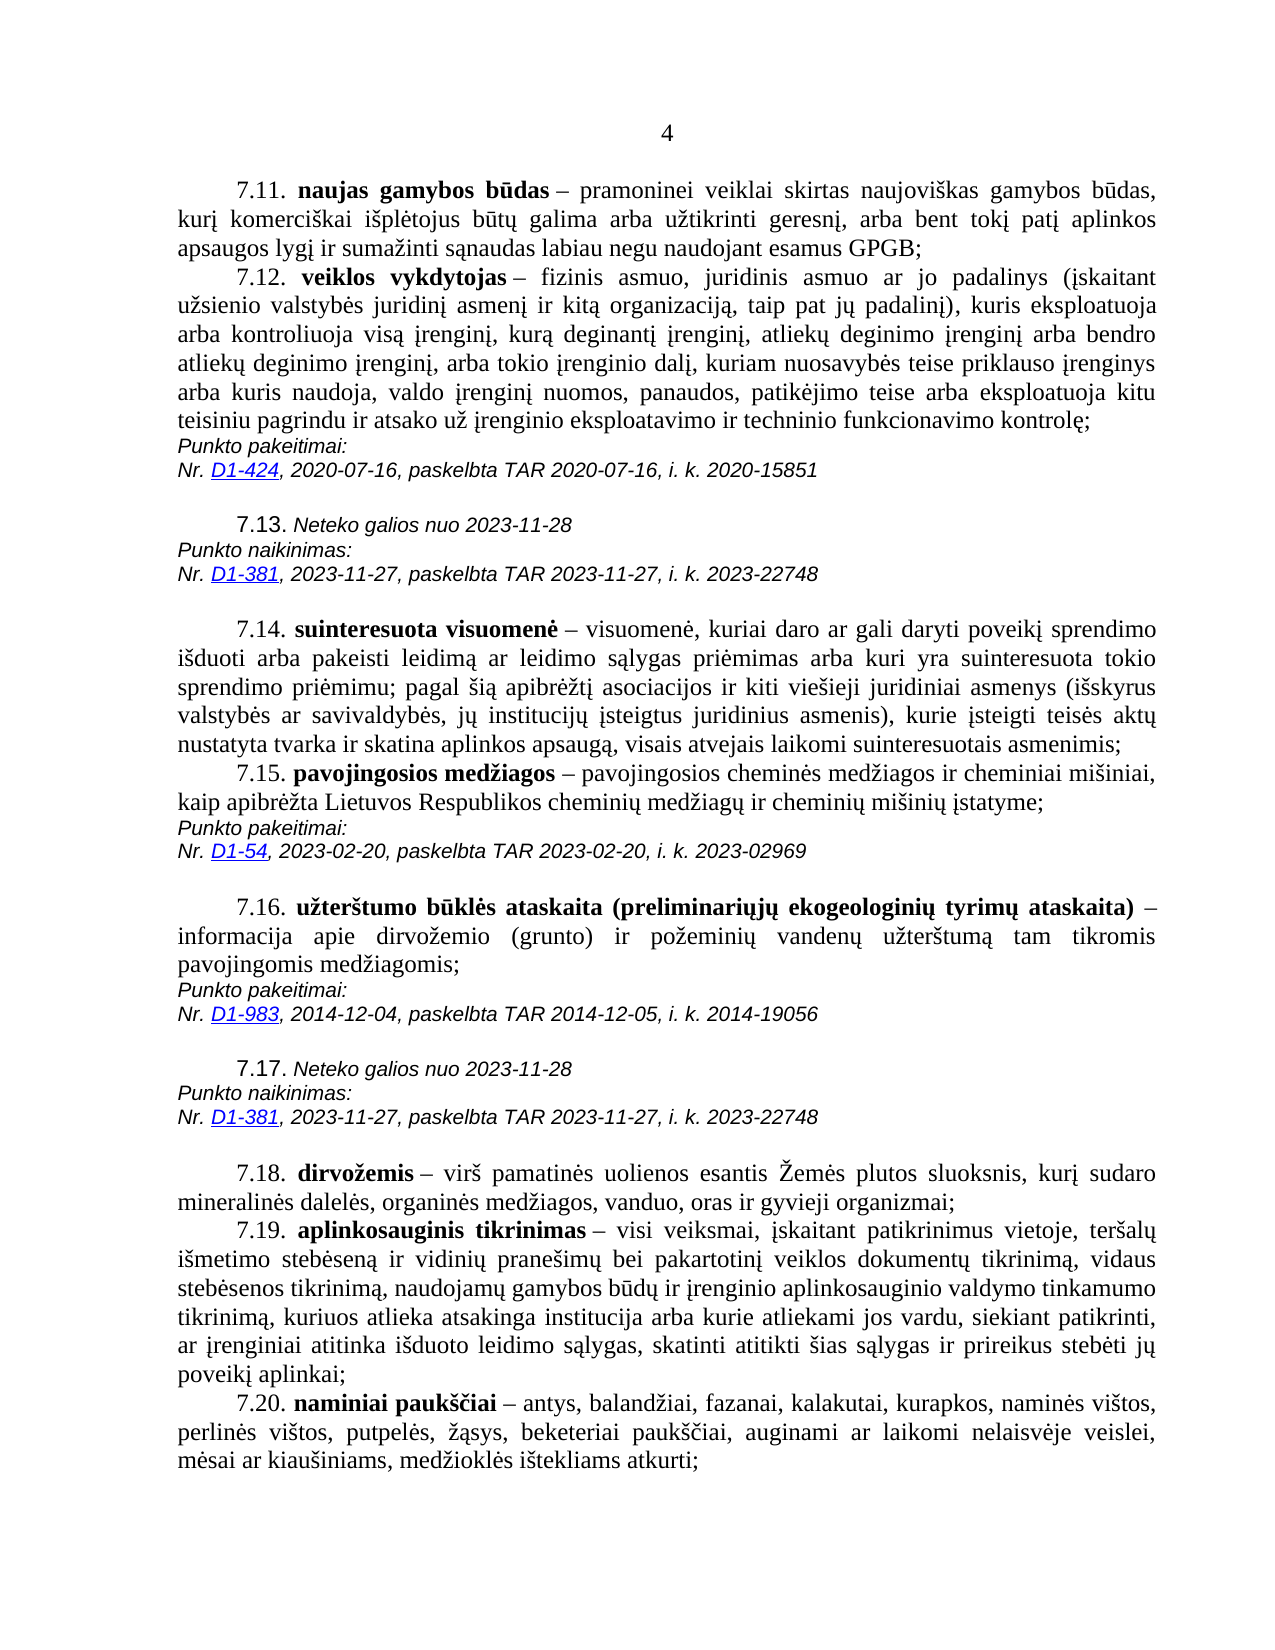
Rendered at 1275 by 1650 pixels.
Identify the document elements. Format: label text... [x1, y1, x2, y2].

text 7.15. pavojingosios medžiagos – pavojingosios cheminės medžiagos ir cheminiai mišiniai, kaip apibrėžta Lietuvos Respublikos cheminių medžiagų ir cheminių mišinių įstatyme; [177, 758, 1157, 815]
text 7.13. Neteko galios nuo 2023-11-28 [177, 511, 1157, 537]
text Punkto pakeitimai: [177, 815, 1157, 839]
text Nr. D1-424, 2020-07-16, paskelbta TAR 2020-07-16, i. k. 2020-15851 [177, 458, 1157, 482]
text Nr. D1-983, 2014-12-04, paskelbta TAR 2014-12-05, i. k. 2014-19056 [177, 1002, 1157, 1026]
text 7.17. Neteko galios nuo 2023-11-28 [177, 1055, 1157, 1081]
text 7.18. dirvožemis – virš pamatinės uolienos esantis Žemės plutos sluoksnis, kurį sudaro mineralinės dalelės, organinės medžiagos, vanduo, oras ir gyvieji organizmai; [177, 1158, 1157, 1215]
text Punkto pakeitimai: [177, 978, 1157, 1002]
text 7.14. suinteresuota visuomenė – visuomenė, kuriai daro ar gali daryti poveikį sprendimo išduoti arba pakeisti leidimą ar leidimo sąlygas priėmimas arba kuri yra suinteresuota tokio sprendimo priėmimu; pagal šią apibrėžtį asociacijos ir kiti viešieji juridiniai asmenys (išskyrus valstybės ar savivaldybės, jų institucijų įsteigtus juridinius asmenis), kurie įsteigti teisės aktų nustatyta tvarka ir skatina aplinkos apsaugą, visais atvejais laikomi suinteresuotais asmenimis; [177, 614, 1157, 758]
text Punkto naikinimas: [177, 537, 1157, 561]
text Nr. D1-54, 2023-02-20, paskelbta TAR 2023-02-20, i. k. 2023-02969 [177, 839, 1157, 863]
text 7.11. naujas gamybos būdas – pramoninei veiklai skirtas naujoviškas gamybos būdas, kurį komerciškai išplėtojus būtų galima arba užtikrinti geresnį, arba bent tokį patį aplinkos apsaugos lygį ir sumažinti sąnaudas labiau negu naudojant esamus GPGB; [177, 176, 1157, 262]
text 7.12. veiklos vykdytojas – fizinis asmuo, juridinis asmuo ar jo padalinys (įskaitant užsienio valstybės juridinį asmenį ir kitą organizaciją, taip pat jų padalinį), kuris eksploatuoja arba kontroliuoja visą įrenginį, kurą deginantį įrenginį, atliekų deginimo įrenginį arba bendro atliekų deginimo įrenginį, arba tokio įrenginio dalį, kuriam nuosavybės teise priklauso įrenginys arba kuris naudoja, valdo įrenginį nuomos, panaudos, patikėjimo teise arba eksploatuoja kitu teisiniu pagrindu ir atsako už įrenginio eksploatavimo ir techninio funkcionavimo kontrolę; [177, 262, 1157, 434]
text 7.16. užterštumo būklės ataskaita (preliminariųjų ekogeologinių tyrimų ataskaita) – informacija apie dirvožemio (grunto) ir požeminių vandenų užterštumą tam tikromis pavojingomis medžiagomis; [177, 892, 1157, 978]
text Nr. D1-381, 2023-11-27, paskelbta TAR 2023-11-27, i. k. 2023-22748 [177, 561, 1157, 585]
text 7.20. naminiai paukščiai – antys, balandžiai, fazanai, kalakutai, kurapkos, naminės vištos, perlinės vištos, putpelės, žąsys, beketeriai paukščiai, auginami ar laikomi nelaisvėje veislei, mėsai ar kiaušiniams, medžioklės ištekliams atkurti; [177, 1388, 1157, 1474]
text Punkto naikinimas: [177, 1081, 1157, 1105]
text 7.19. aplinkosauginis tikrinimas – visi veiksmai, įskaitant patikrinimus vietoje, teršalų išmetimo stebėseną ir vidinių pranešimų bei pakartotinį veiklos dokumentų tikrinimą, vidaus stebėsenos tikrinimą, naudojamų gamybos būdų ir įrenginio aplinkosauginio valdymo tinkamumo tikrinimą, kuriuos atlieka atsakinga institucija arba kurie atliekami jos vardu, siekiant patikrinti, ar įrenginiai atitinka išduoto leidimo sąlygas, skatinti atitikti šias sąlygas ir prireikus stebėti jų poveikį aplinkai; [177, 1215, 1157, 1388]
text Nr. D1-381, 2023-11-27, paskelbta TAR 2023-11-27, i. k. 2023-22748 [177, 1105, 1157, 1129]
text Punkto pakeitimai: [177, 434, 1157, 458]
